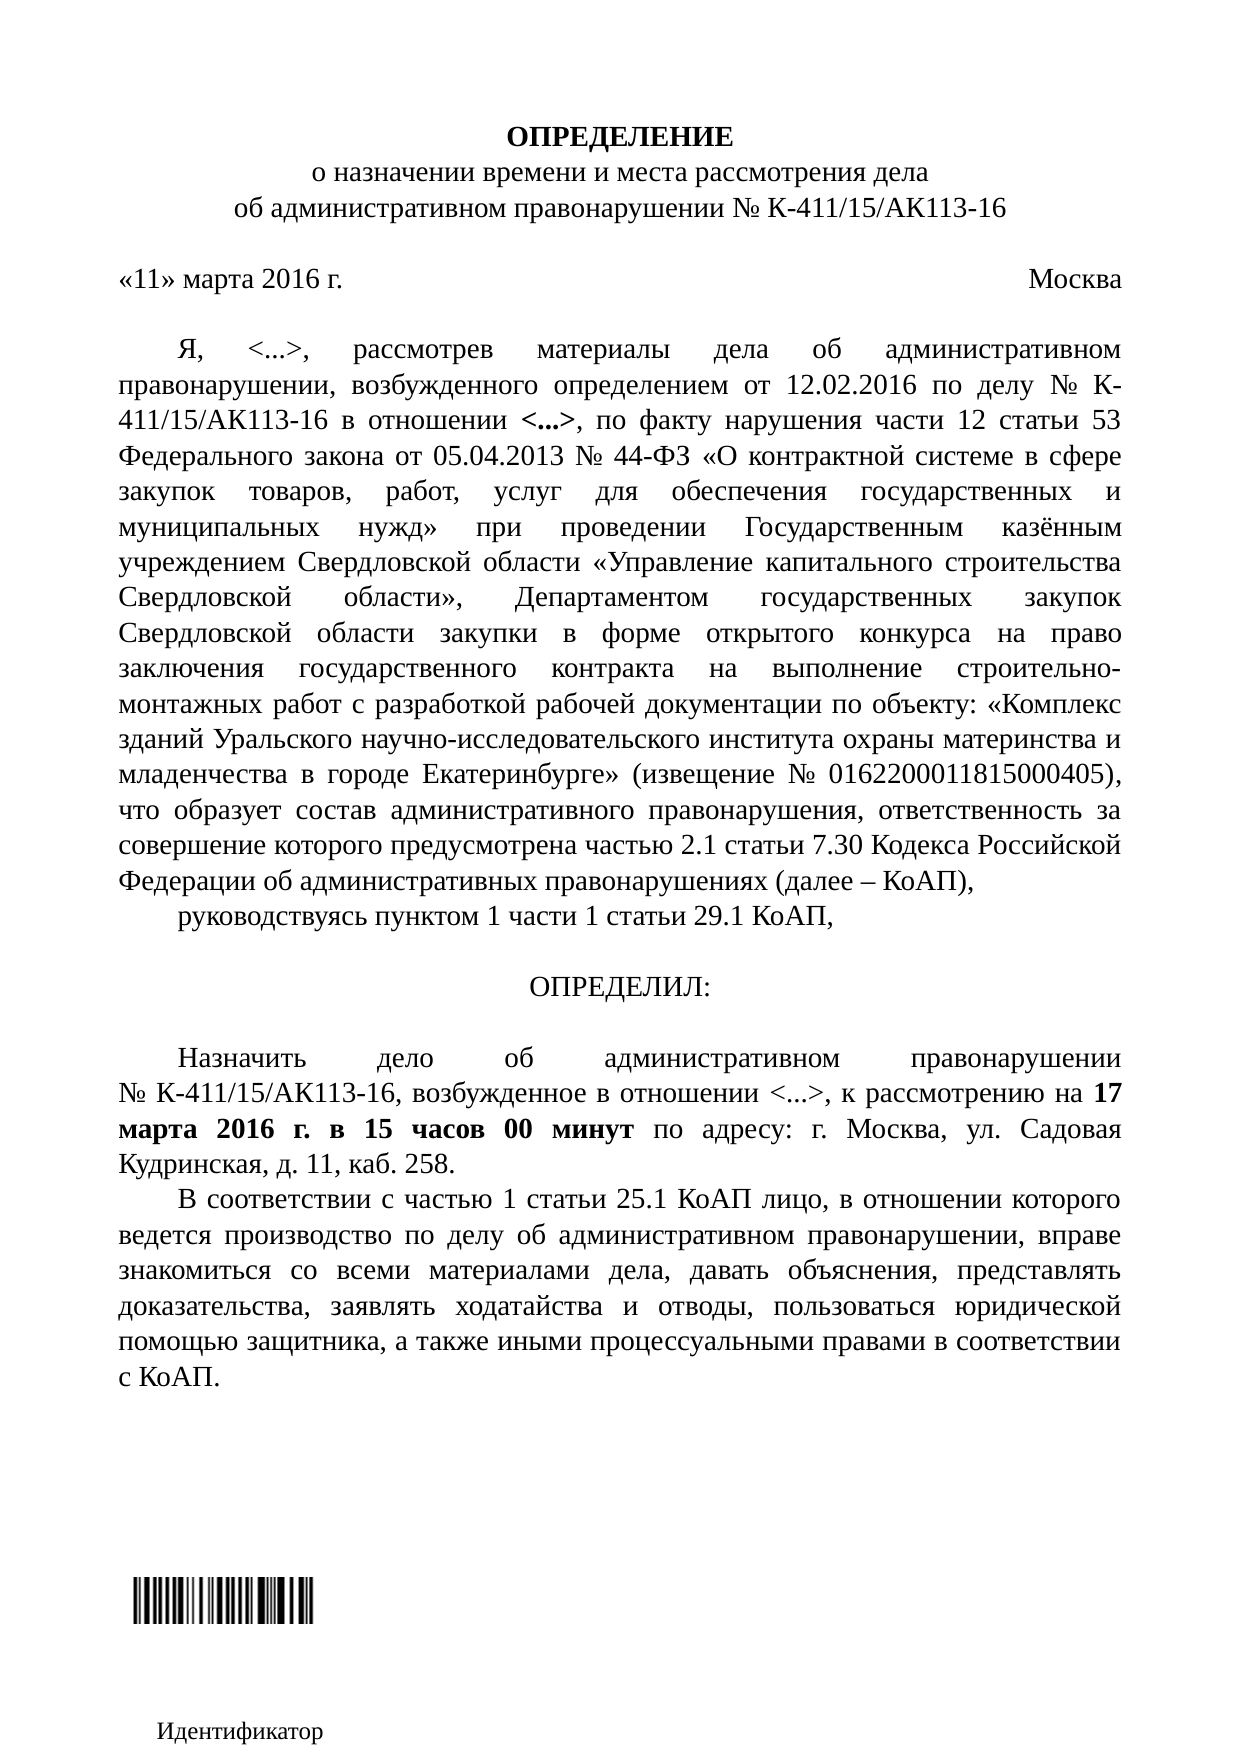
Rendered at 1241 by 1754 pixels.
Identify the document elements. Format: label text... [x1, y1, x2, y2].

text руководствуясь пунктом 1 части 1 статьи 29.1 КоАП, [118, 897, 1122, 933]
text Я, <...>, рассмотрев материалы дела об административном правонарушении, возбужденного определением от 12.02.2016 по делу № К-411/15/АК113-16 в отношении <...>, по факту нарушения части 12 статьи 53 Федерального закона от 05.04.2013 № 44-ФЗ «О контрактной системе в сфере закупок товаров, работ, услуг для обеспечения государственных и муниципальных нужд» при проведении Государственным казённым учреждением Свердловской области «Управление капитального строительства Свердловской области», Департаментом государственных закупок Свердловской области закупки в форме открытого конкурса на право заключения государственного контракта на выполнение строительно-монтажных работ с разработкой рабочей документации по объекту: «Комплекс зданий Уральского научно-исследовательского института охраны материнства и младенчества в городе Екатеринбурге» (извещение № 0162200011815000405), что образует состав административного правонарушения, ответственность за совершение которого предусмотрена частью 2.1 статьи 7.30 Кодекса Российской Федерации об административных правонарушениях (далее – КоАП), [118, 331, 1122, 897]
text Назначить дело об административном правонарушении № К-411/15/АК113-16, возбужденное в отношении <...>, к рассмотрению на 17 марта 2016 г. в 15 часов 00 минут по адресу: г. Москва, ул. Садовая Кудринская, д. 11, каб. 258. [118, 1039, 1122, 1181]
text ОПРЕДЕЛИЛ: [118, 968, 1122, 1003]
text «11» марта 2016 г. Москва [118, 260, 1122, 295]
text об административном правонарушении № К-411/15/АК113-16 [118, 189, 1122, 224]
text В соответствии с частью 1 статьи 25.1 КоАП лицо, в отношении которого ведется производство по делу об административном правонарушении, вправе знакомиться со всеми материалами дела, давать объяснения, представлять доказательства, заявлять ходатайства и отводы, пользоваться юридической помощью защитника, а также иными процессуальными правами в соответствии с КоАП. [118, 1181, 1122, 1393]
subtitle ОПРЕДЕЛЕНИЕ [118, 118, 1122, 153]
text о назначении времени и места рассмотрения дела [118, 153, 1122, 189]
picture [118, 1577, 331, 1624]
